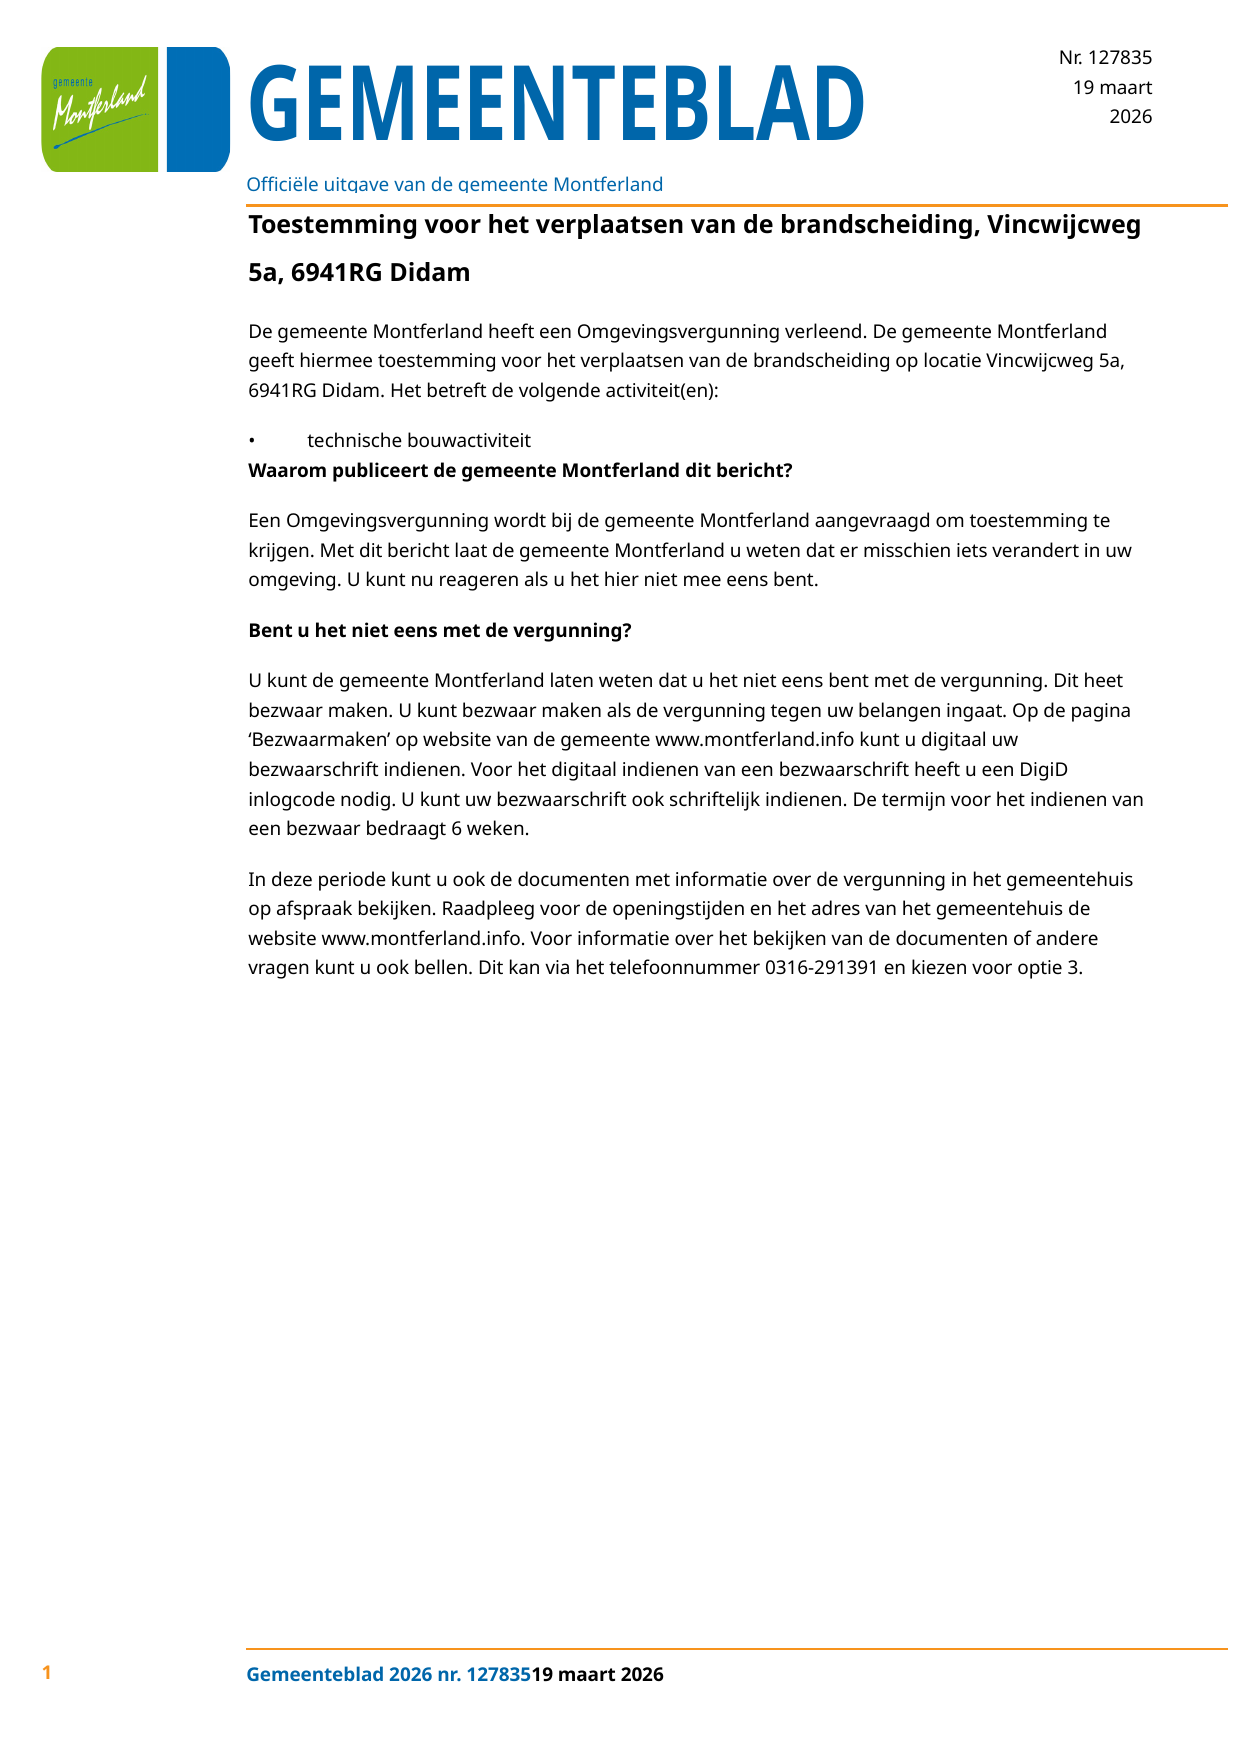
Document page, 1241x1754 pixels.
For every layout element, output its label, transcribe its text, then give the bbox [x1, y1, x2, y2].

text In deze periode kunt u ook de documenten met informatie over de vergunning in het gemeentehuis op afspraak bekijken. Raadpleeg voor de openingstijden en het adres van het gemeentehuis de website www.montferland.info. Voor informatie over het bekijken van de documenten of andere vragen kunt u ook bellen. Dit kan via het telefoonnummer 0316-291391 en kiezen voor optie 3. [248, 866, 1152, 980]
text Waarom publiceert de gemeente Montferland dit bericht? [248, 457, 1152, 483]
list technische bouwactiviteit [248, 427, 1152, 453]
text U kunt de gemeente Montferland laten weten dat u het niet eens bent met de vergunning. Dit heet bezwaar maken. U kunt bezwaar maken als de vergunning tegen uw belangen ingaat. Op de pagina ‘Bezwaarmaken’ op website van de gemeente www.montferland.info kunt u digitaal uw bezwaarschrift indienen. Voor het digitaal indienen van een bezwaarschrift heeft u een DigiD inlogcode nodig. U kunt uw bezwaarschrift ook schriftelijk indienen. De termijn voor het indienen van een bezwaar bedraagt 6 weken. [248, 667, 1152, 841]
text De gemeente Montferland heeft een Omgevingsvergunning verleend. De gemeente Montferland geeft hiermee toestemming voor het verplaatsen van de brandscheiding op locatie Vincwijcweg 5a, 6941RG Didam. Het betreft de volgende activiteit(en): [248, 318, 1152, 403]
picture [41, 47, 231, 172]
text Een Omgevingsvergunning wordt bij de gemeente Montferland aangevraagd om toestemming te krijgen. Met dit bericht laat de gemeente Montferland u weten dat er misschien iets verandert in uw omgeving. U kunt nu reageren als u het hier niet mee eens bent. [248, 507, 1152, 592]
text Bent u het niet eens met de vergunning? [248, 617, 1152, 643]
text Toestemming voor het verplaatsen van de brandscheiding, Vincwijcweg 5a, 6941RG Didam [248, 207, 1152, 288]
